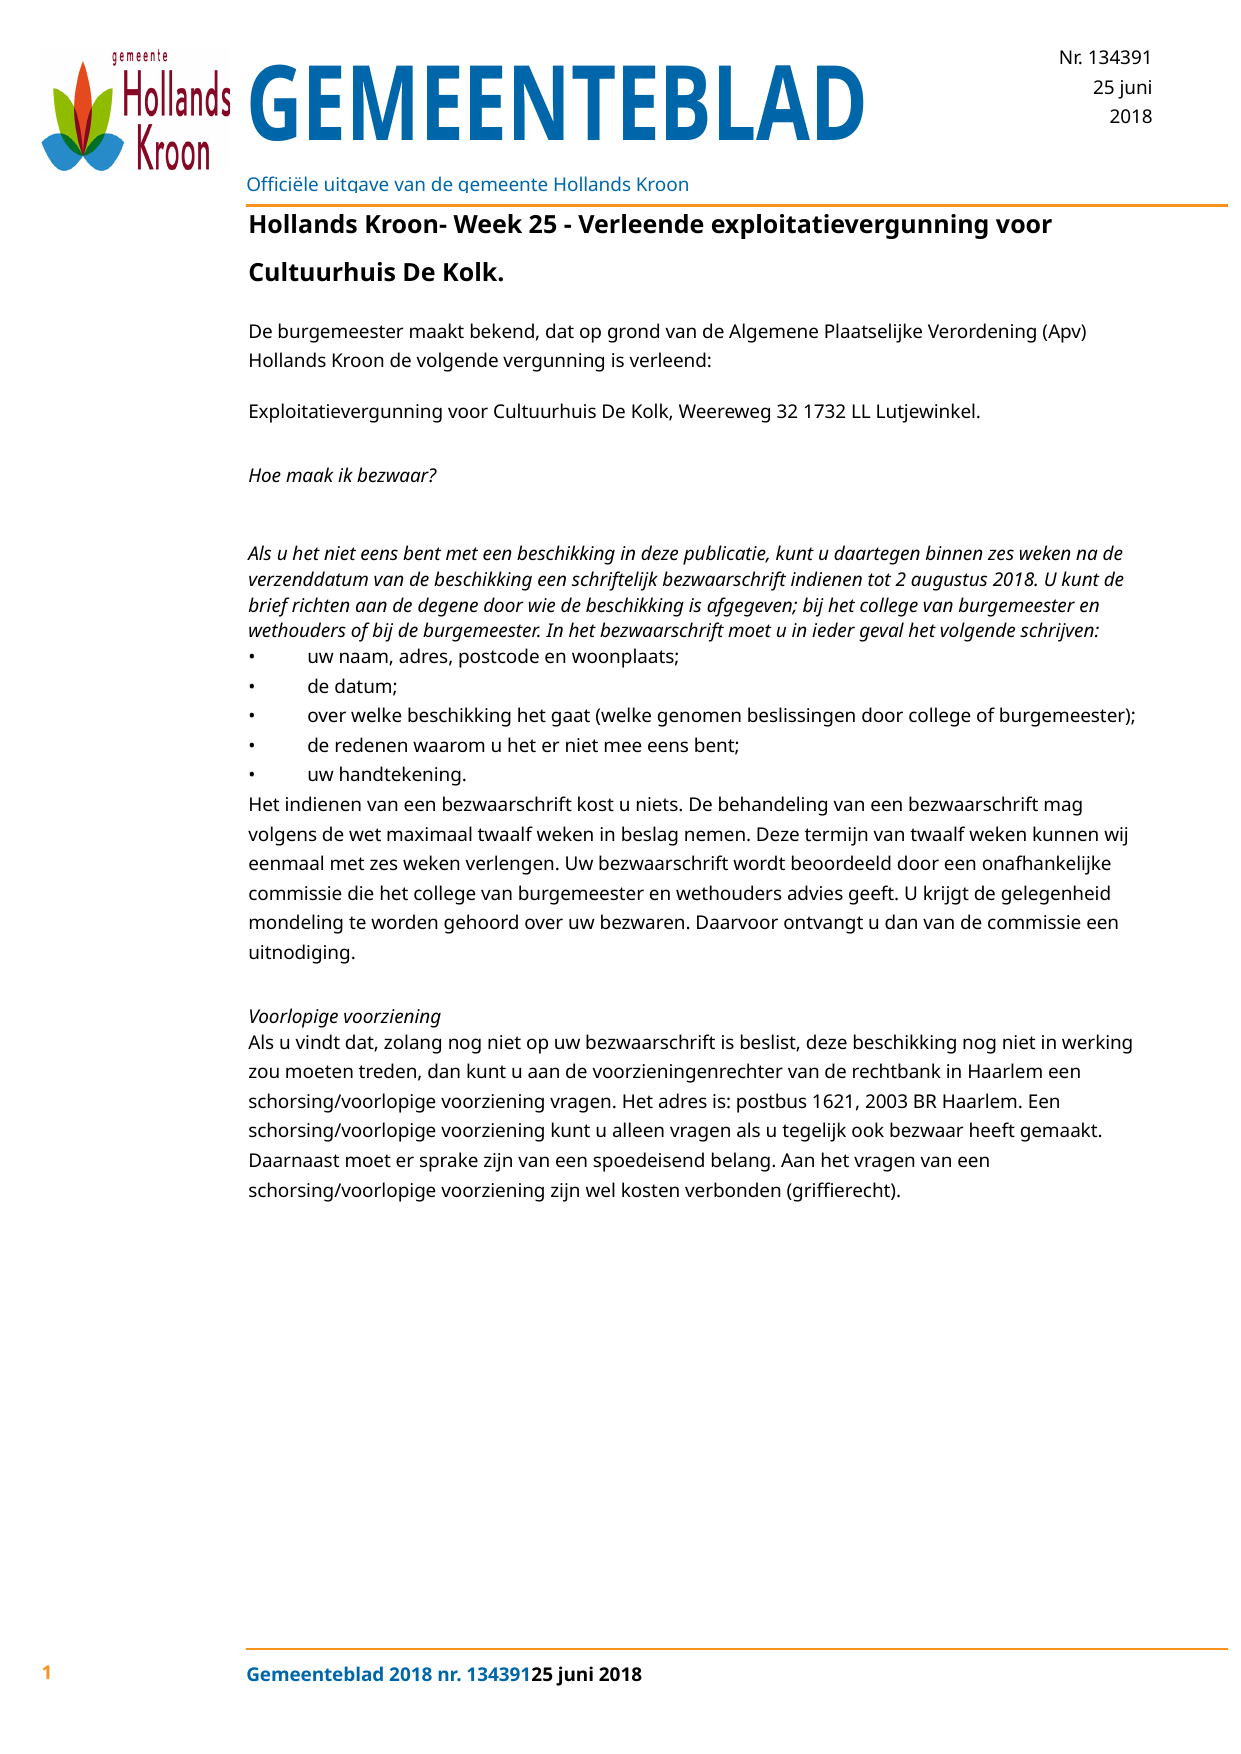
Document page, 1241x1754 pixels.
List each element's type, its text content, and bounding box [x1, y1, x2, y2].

picture [41, 47, 231, 172]
text Exploitatievergunning voor Cultuurhuis De Kolk, Weereweg 32 1732 LL Lutjewinkel. [248, 398, 1152, 424]
text Als u vindt dat, zolang nog niet op uw bezwaarschrift is beslist, deze beschikking nog niet in werking zou moeten treden, dan kunt u aan de voorzieningenrechter van de rechtbank in Haarlem een schorsing/voorlopige voorziening vragen. Het adres is: postbus 1621, 2003 BR Haarlem. Een schorsing/voorlopige voorziening kunt u alleen vragen als u tegelijk ook bezwaar heeft gemaakt. Daarnaast moet er sprake zijn van een spoedeisend belang. Aan het vragen van een schorsing/voorlopige voorziening zijn wel kosten verbonden (griffierecht). [248, 1029, 1152, 1202]
text Hollands Kroon- Week 25 - Verleende exploitatievergunning voor Cultuurhuis De Kolk. [248, 207, 1152, 288]
text Hoe maak ik bezwaar? [248, 462, 1152, 488]
list de redenen waarom u het er niet mee eens bent; [248, 732, 1152, 758]
list uw naam, adres, postcode en woonplaats; [248, 643, 1152, 669]
text De burgemeester maakt bekend, dat op grond van de Algemene Plaatselijke Verordening (Apv) Hollands Kroon de volgende vergunning is verleend: [248, 318, 1152, 373]
text Als u het niet eens bent met een beschikking in deze publicatie, kunt u daartegen binnen zes weken na de verzenddatum van de beschikking een schriftelijk bezwaarschrift indienen tot 2 augustus 2018. U kunt de brief richten aan de degene door wie de beschikking is afgegeven; bij het college van burgemeester en wethouders of bij de burgemeester. In het bezwaarschrift moet u in ieder geval het volgende schrijven: [248, 540, 1152, 643]
list over welke beschikking het gaat (welke genomen beslissingen door college of burgemeester); [248, 702, 1152, 728]
text Voorlopige voorziening [248, 1003, 1152, 1029]
text Het indienen van een bezwaarschrift kost u niets. De behandeling van een bezwaarschrift mag volgens de wet maximaal twaalf weken in beslag nemen. Deze termijn van twaalf weken kunnen wij eenmaal met zes weken verlengen. Uw bezwaarschrift wordt beoordeeld door een onafhankelijke commissie die het college van burgemeester en wethouders advies geeft. U krijgt de gelegenheid mondeling te worden gehoord over uw bezwaren. Daarvoor ontvangt u dan van de commissie een uitnodiging. [248, 791, 1152, 965]
list uw handtekening. [248, 762, 1152, 787]
list de datum; [248, 673, 1152, 699]
